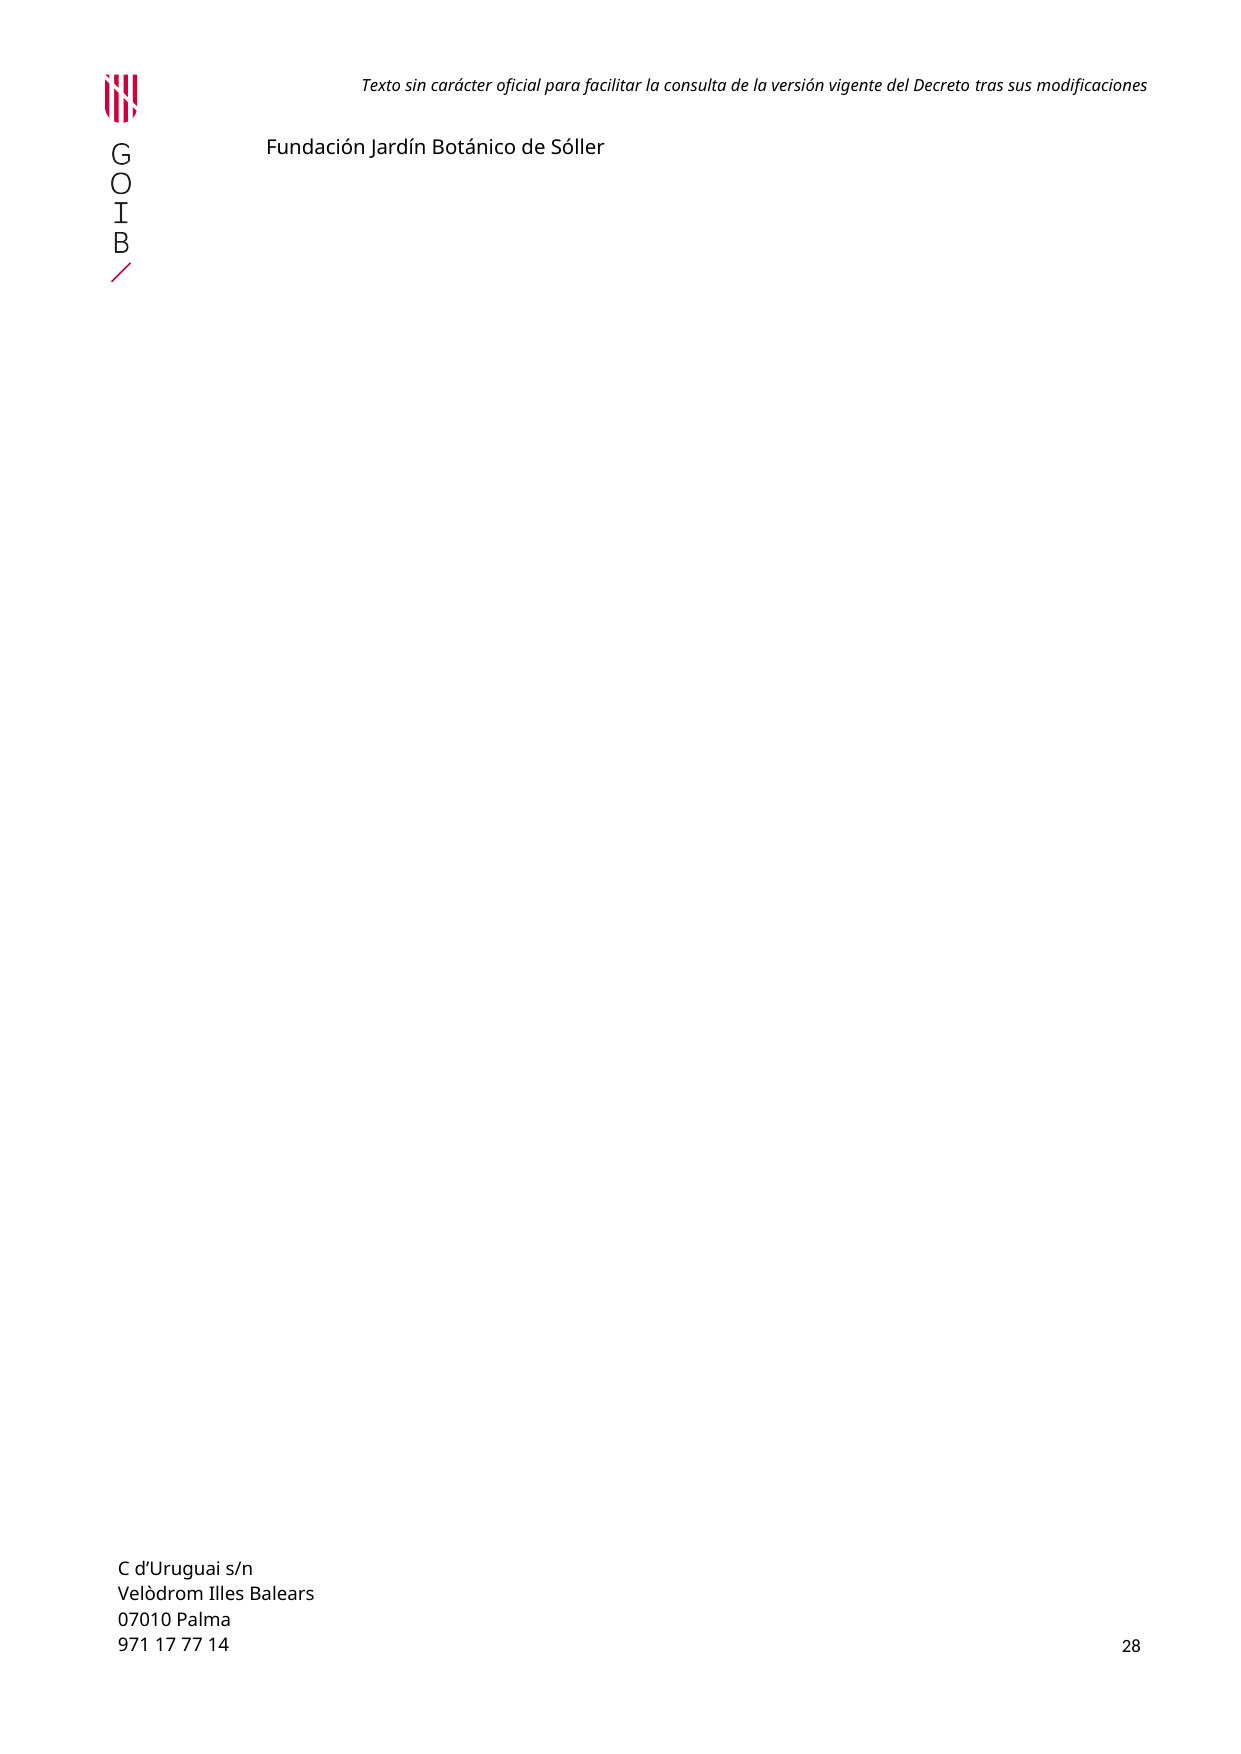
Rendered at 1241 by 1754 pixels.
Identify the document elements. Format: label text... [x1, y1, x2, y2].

text Fundación Jardín Botánico de Sóller [266, 133, 1152, 161]
picture [76, 51, 166, 313]
